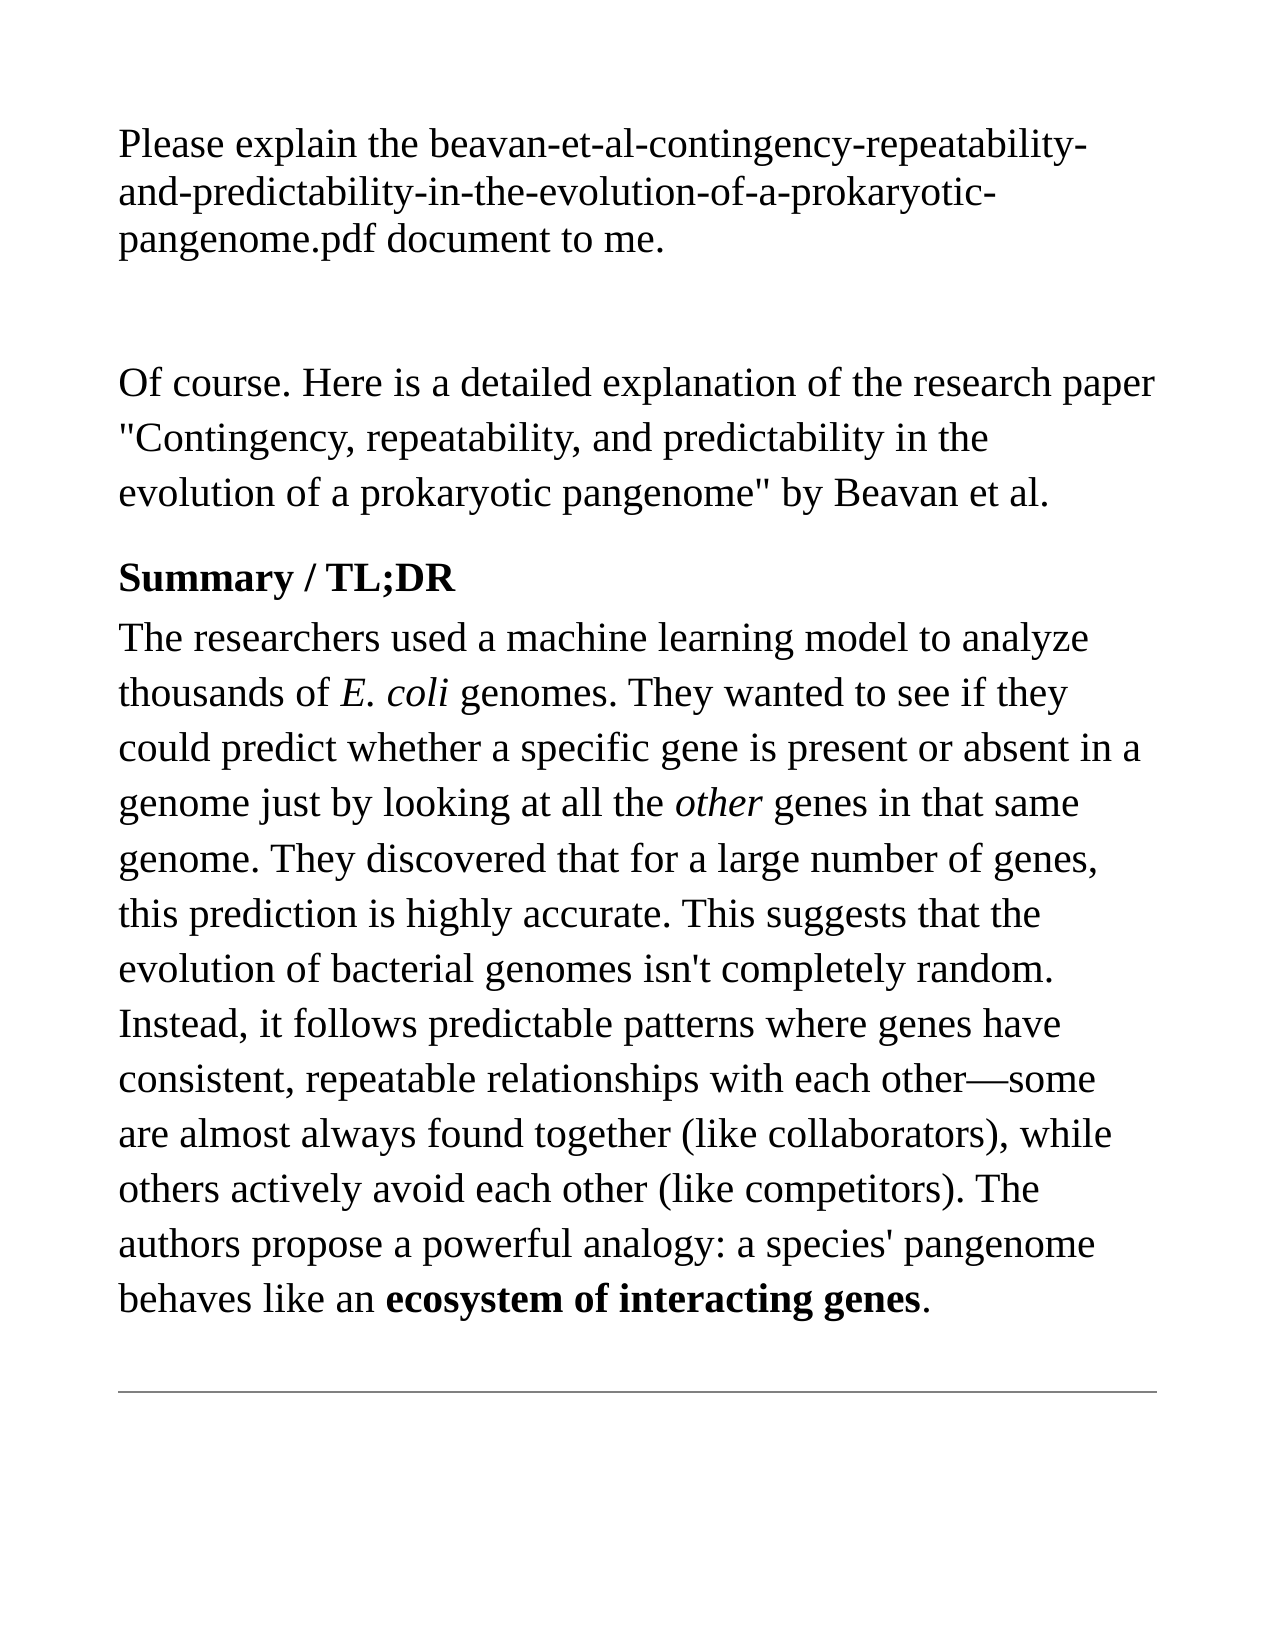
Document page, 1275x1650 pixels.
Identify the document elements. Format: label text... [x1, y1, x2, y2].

subtitle Summary / TL;DR [118, 552, 1157, 600]
text The researchers used a machine learning model to analyze thousands of E. coli genomes. They wanted to see if they could predict whether a specific gene is present or absent in a genome just by looking at all the other genes in that same genome. They discovered that for a large number of genes, this prediction is highly accurate. This suggests that the evolution of bacterial genomes isn't completely random. Instead, it follows predictable patterns where genes have consistent, repeatable relationships with each other—some are almost always found together (like collaborators), while others actively avoid each other (like competitors). The authors propose a powerful analogy: a species' pangenome behaves like an ecosystem of interacting genes. [118, 613, 1157, 1322]
text Please explain the beavan-et-al-contingency-repeatability-and-predictability-in-the-evolution-of-a-prokaryotic-pangenome.pdf document to me. [118, 118, 1157, 262]
text Of course. Here is a detailed explanation of the research paper "Contingency, repeatability, and predictability in the evolution of a prokaryotic pangenome" by Beavan et al. [118, 358, 1157, 516]
